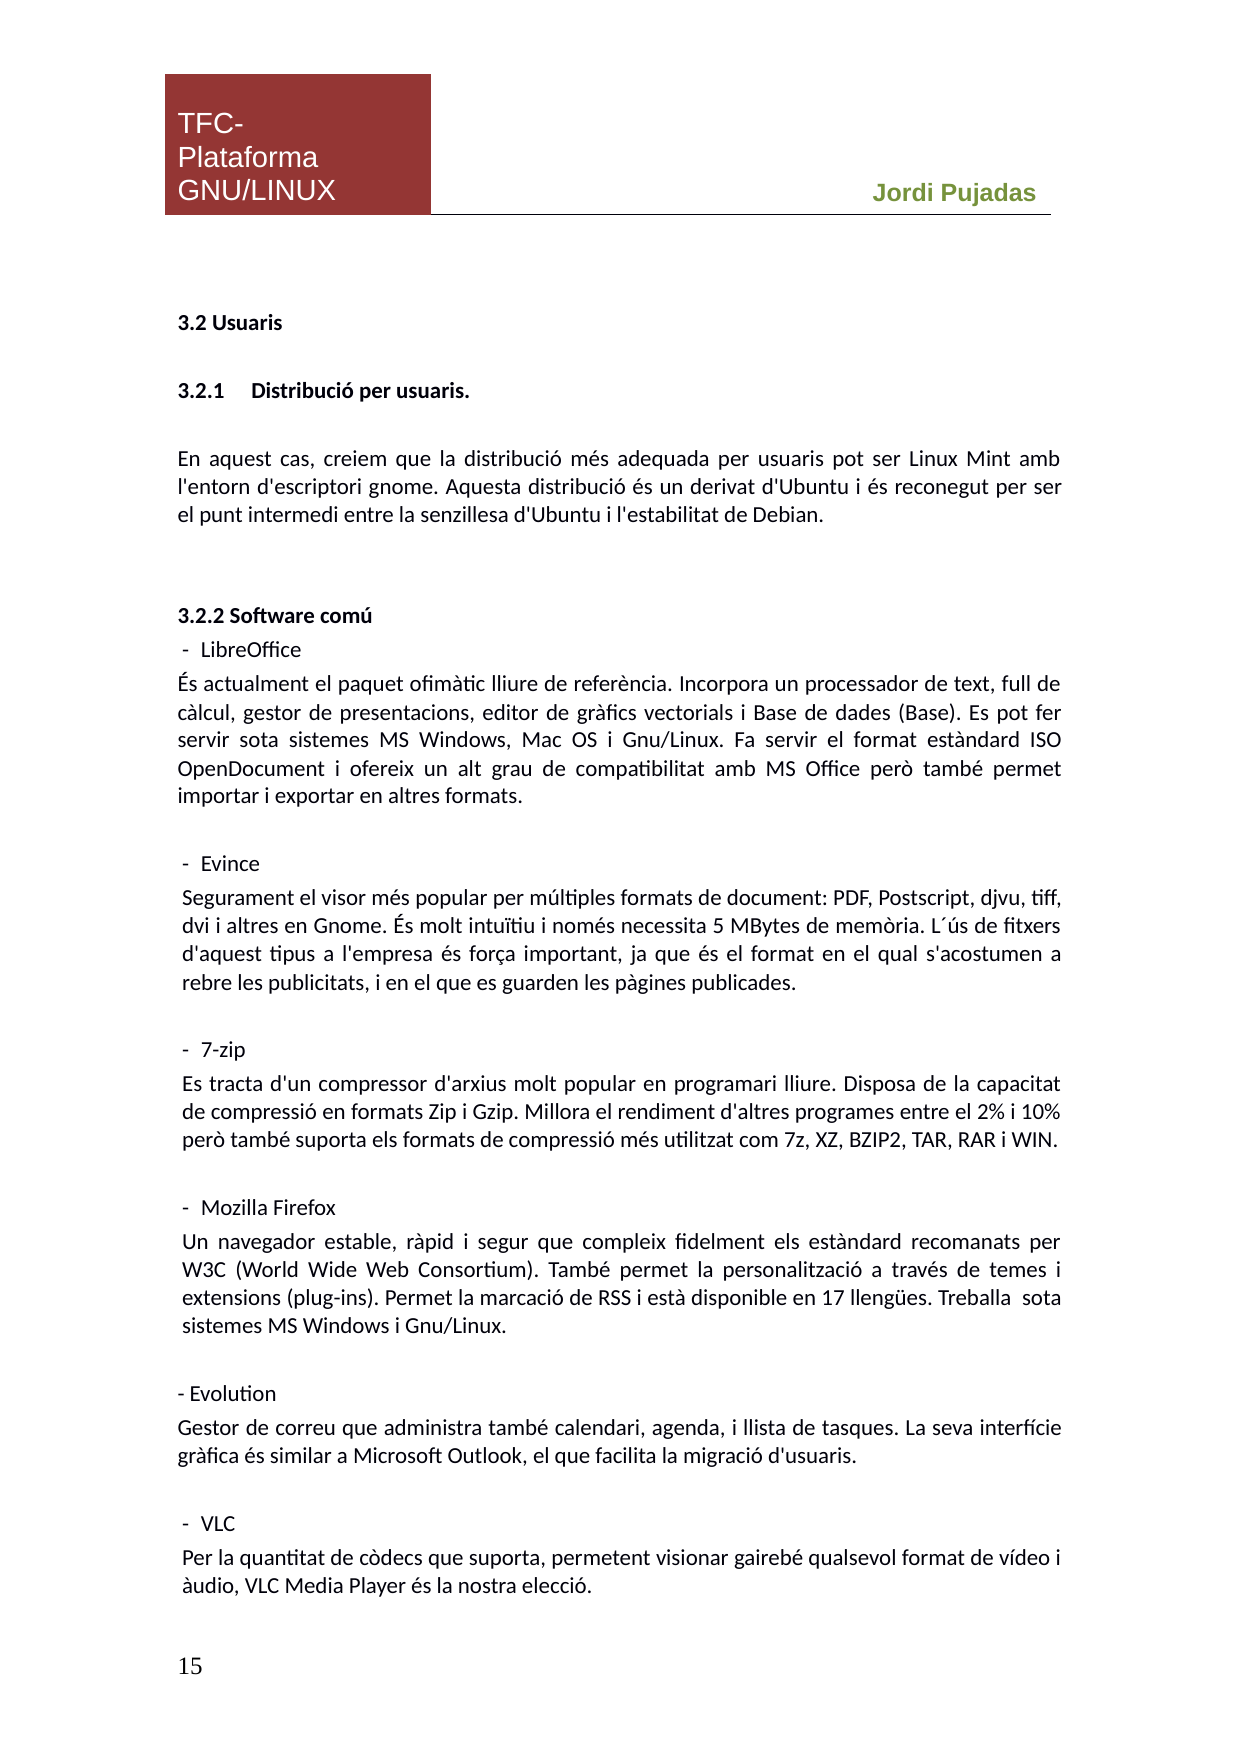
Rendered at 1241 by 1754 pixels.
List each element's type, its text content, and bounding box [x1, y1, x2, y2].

text És actualment el paquet ofimàtic lliure de referència. Incorpora un processador de text, full de càlcul, gestor de presentacions, editor de gràfics vectorials i Base de dades (Base). Es pot fer servir sota sistemes MS Windows, Mac OS i Gnu/Linux. Fa servir el format estàndard ISO OpenDocument i ofereix un alt grau de compatibilitat amb MS Office però també permet importar i exportar en altres formats. [177, 669, 1063, 810]
text Es tracta d'un compressor d'arxius molt popular en programari lliure. Disposa de la capacitat de compressió en formats Zip i Gzip. Millora el rendiment d'altres programes entre el 2% i 10% però també suporta els formats de compressió més utilitzat com 7z, XZ, BZIP2, TAR, RAR i WIN. [182, 1069, 1063, 1153]
text - Evolution [177, 1379, 1063, 1407]
list VLC [182, 1509, 1063, 1537]
text Un navegador estable, ràpid i segur que compleix fidelment els estàndard recomanats per W3C (World Wide Web Consortium). També permet la personalització a través de temes i extensions (plug-ins). Permet la marcació de RSS i està disponible en 17 llengües. Treballa sota sistemes MS Windows i Gnu/Linux. [182, 1227, 1063, 1339]
text 3.2.2 Software comú [177, 602, 1063, 630]
list 7-zip [182, 1036, 1063, 1063]
list LibreOffice [182, 636, 1063, 664]
text Per la quantitat de còdecs que suporta, permetent visionar gairebé qualsevol format de vídeo i àudio, VLC Media Player és la nostra elecció. [182, 1543, 1063, 1599]
text 3.2.1 Distribució per usuaris. [177, 376, 1063, 404]
text Gestor de correu que administra també calendari, agenda, i llista de tasques. La seva interfície gràfica és similar a Microsoft Outlook, el que facilita la migració d'usuaris. [177, 1413, 1063, 1469]
text Segurament el visor més popular per múltiples formats de document: PDF, Postscript, djvu, tiff, dvi i altres en Gnome. És molt intuïtiu i només necessita 5 MBytes de memòria. L´ús de fitxers d'aquest tipus a l'empresa és força important, ja que és el format en el qual s'acostumen a rebre les publicitats, i en el que es guarden les pàgines publicades. [182, 883, 1063, 996]
text 3.2 Usuaris [177, 308, 1063, 336]
list Mozilla Firefox [182, 1193, 1063, 1221]
text En aquest cas, creiem que la distribució més adequada per usuaris pot ser Linux Mint amb l'entorn d'escriptori gnome. Aquesta distribució és un derivat d'Ubuntu i és reconegut per ser el punt intermedi entre la senzillesa d'Ubuntu i l'estabilitat de Debian. [177, 444, 1063, 528]
list Evince [182, 849, 1063, 878]
